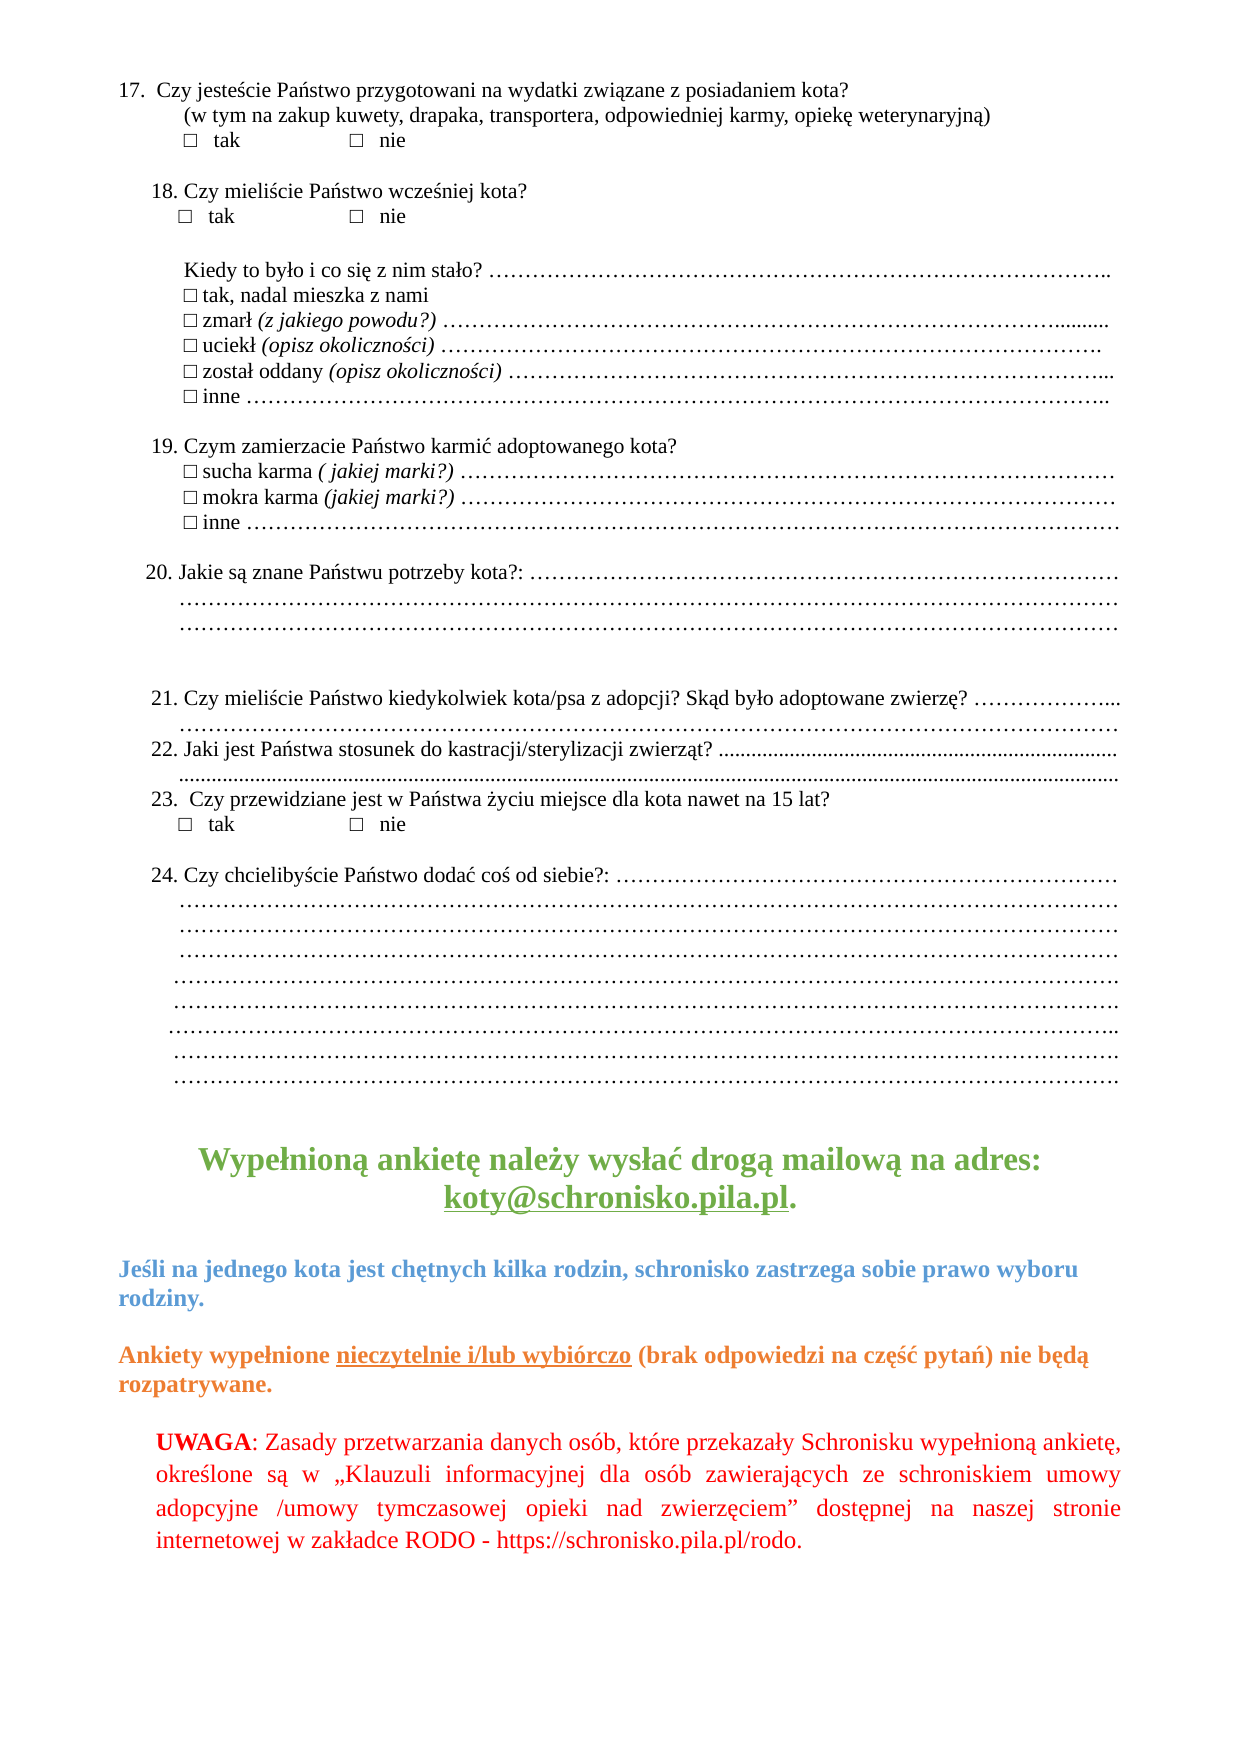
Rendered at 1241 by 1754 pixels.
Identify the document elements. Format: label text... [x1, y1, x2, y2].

text □ zmarł (z jakiego powodu?) ………………………………………………………………………….......... [118, 307, 1122, 332]
text …………………………………………………………………………………………………………………. [118, 1063, 1122, 1089]
text □ inne ………………………………………………………………………………………………………… [118, 509, 1122, 534]
text 19. Czym zamierzacie Państwo karmić adoptowanego kota? [118, 433, 1122, 458]
text □ sucha karma ( jakiej marki?) ……………………………………………………………………………… [118, 458, 1122, 484]
text (w tym na zakup kuwety, drapaka, transportera, odpowiedniej karmy, opiekę weterynaryjną) [118, 102, 1122, 127]
text ………………………………………………………………………………………………………………… [118, 711, 1122, 736]
text ………………………………………………………………………………………………………………….. [118, 1013, 1122, 1038]
text …………………………………………………………………………………………………………………. [118, 963, 1122, 988]
text □ tak □ nie [118, 203, 1122, 228]
text □ inne ……………………………………………………………………………………………………….. [118, 383, 1122, 408]
text ………………………………………………………………………………………………………………… [118, 610, 1122, 635]
text Wypełnioną ankietę należy wysłać drogą mailową na adres: koty@schronisko.pila.pl. [118, 1139, 1122, 1216]
text ………………………………………………………………………………………………………………… [118, 912, 1122, 937]
text □ tak, nadal mieszka z nami [118, 282, 1122, 307]
text …………………………………………………………………………………………………………………. [118, 988, 1122, 1013]
text 22. Jaki jest Państwa stosunek do kastracji/sterylizacji zwierząt? ......................................................................... [118, 736, 1122, 761]
text 20. Jakie są znane Państwu potrzeby kota?: ……………………………………………………………………… [118, 559, 1122, 584]
text □ mokra karma (jakiej marki?) ……………………………………………………………………………… [118, 484, 1122, 509]
text Jeśli na jednego kota jest chętnych kilka rodzin, schronisko zastrzega sobie prawo wyboru rodziny. [118, 1254, 1122, 1312]
text □ uciekł (opisz okoliczności) ………………………………………………………………………………. [118, 332, 1122, 358]
text □ tak □ nie [118, 127, 1122, 152]
text 18. Czy mieliście Państwo wcześniej kota? [118, 178, 1122, 203]
text ............................................................................................................................................................................ [118, 761, 1122, 786]
text 21. Czy mieliście Państwo kiedykolwiek kota/psa z adopcji? Skąd było adoptowane zwierzę? ………………... [118, 685, 1122, 711]
text …………………………………………………………………………………………………………………. [118, 1038, 1122, 1063]
text Kiedy to było i co się z nim stało? ………………………………………………………………………….. [118, 257, 1122, 282]
text 23. Czy przewidziane jest w Państwa życiu miejsce dla kota nawet na 15 lat? [118, 786, 1122, 811]
text 17. Czy jesteście Państwo przygotowani na wydatki związane z posiadaniem kota? [118, 77, 1122, 102]
text ………………………………………………………………………………………………………………… [118, 887, 1122, 912]
text 24. Czy chcielibyście Państwo dodać coś od siebie?: …………………………………………………………… [118, 862, 1122, 887]
text UWAGA: Zasady przetwarzania danych osób, które przekazały Schronisku wypełnioną ankietę, określone są w „Klauzuli informacyjnej dla osób zawierających ze schroniskiem umowy adopcyjne /umowy tymczasowej opieki nad zwierzęciem” dostępnej na naszej stronie internetowej w zakładce RODO - https://schronisko.pila.pl/rodo. [156, 1427, 1122, 1554]
text □ został oddany (opisz okoliczności) ………………………………………………………………………... [118, 358, 1122, 383]
text ………………………………………………………………………………………………………………… [118, 584, 1122, 610]
text ………………………………………………………………………………………………………………… [118, 937, 1122, 963]
text □ tak □ nie [118, 811, 1122, 837]
text Ankiety wypełnione nieczytelnie i/lub wybiórczo (brak odpowiedzi na część pytań) nie będą rozpatrywane. [118, 1340, 1122, 1398]
